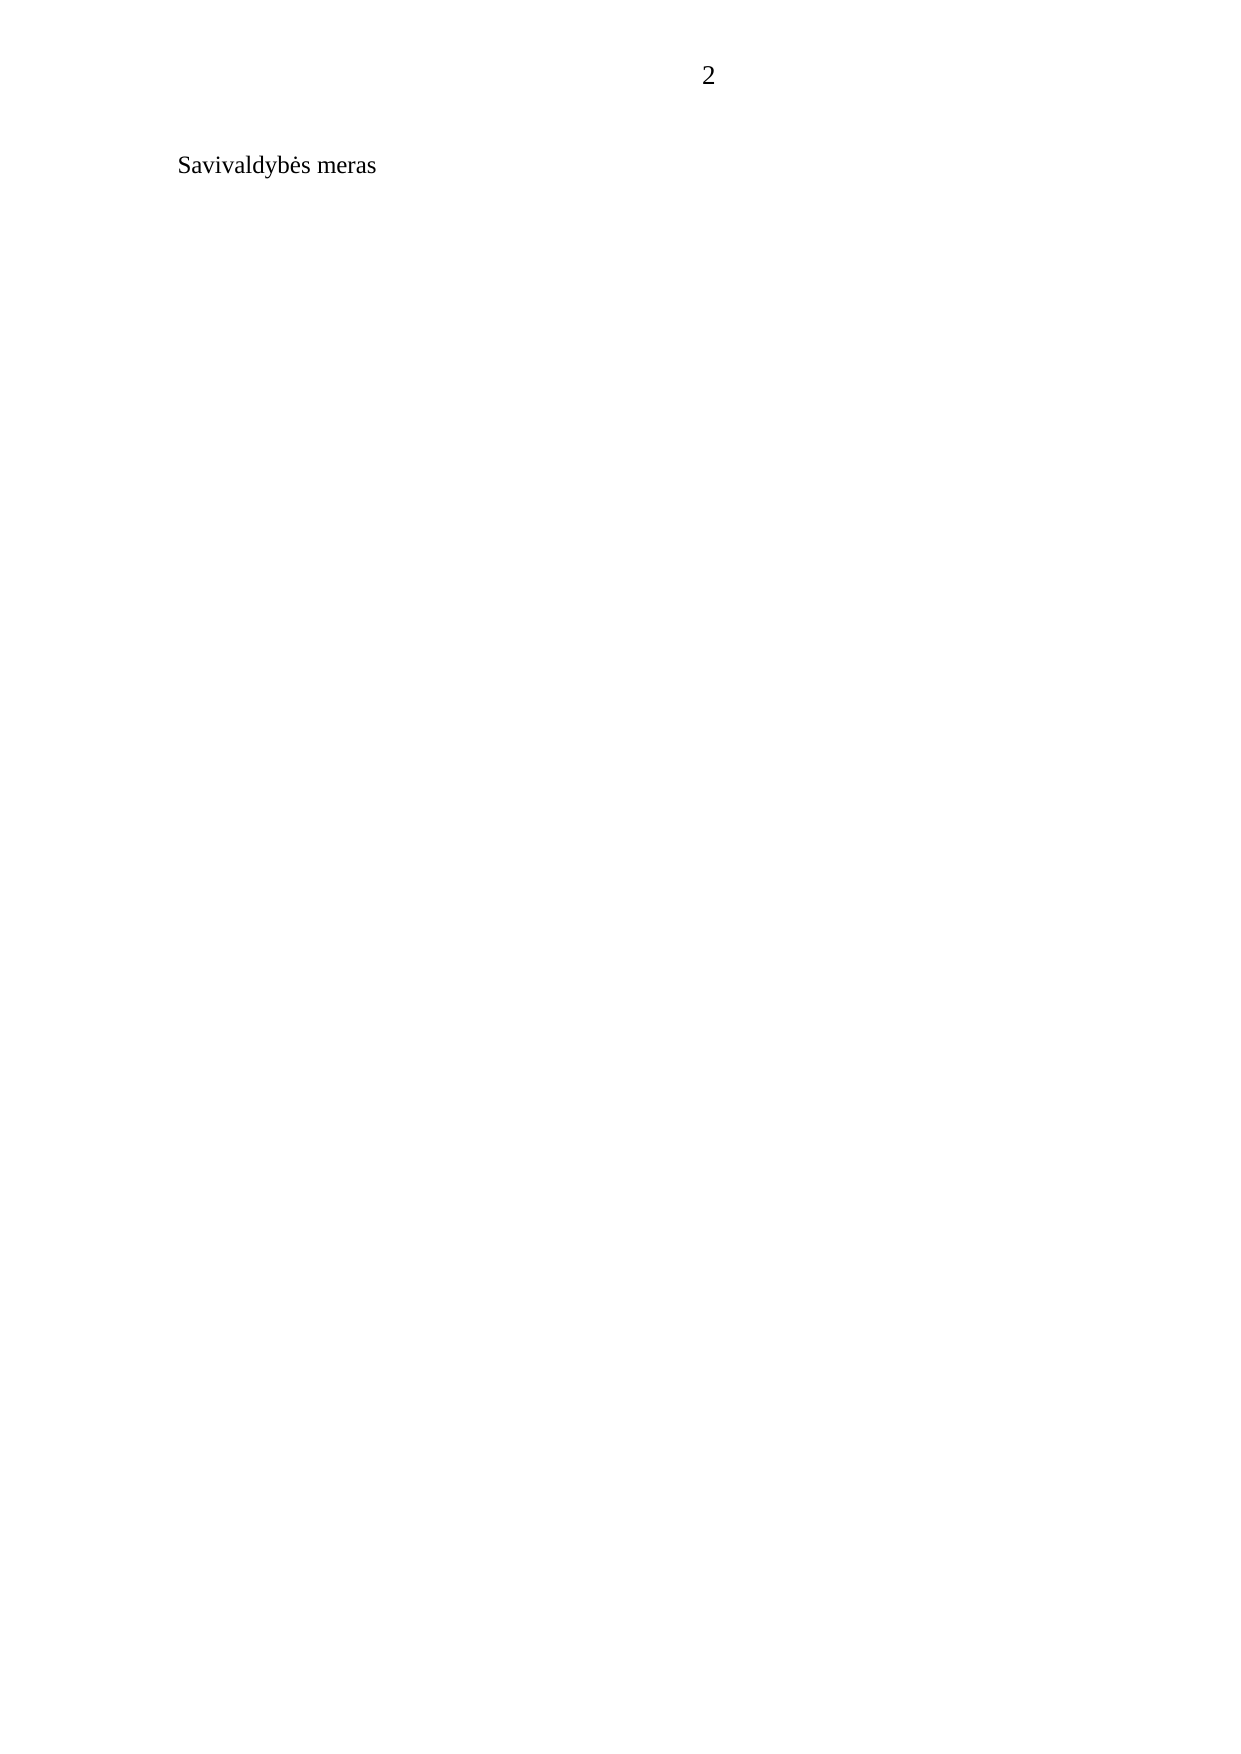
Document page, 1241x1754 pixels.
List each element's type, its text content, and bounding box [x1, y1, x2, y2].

text Savivaldybės meras [177, 150, 1181, 178]
